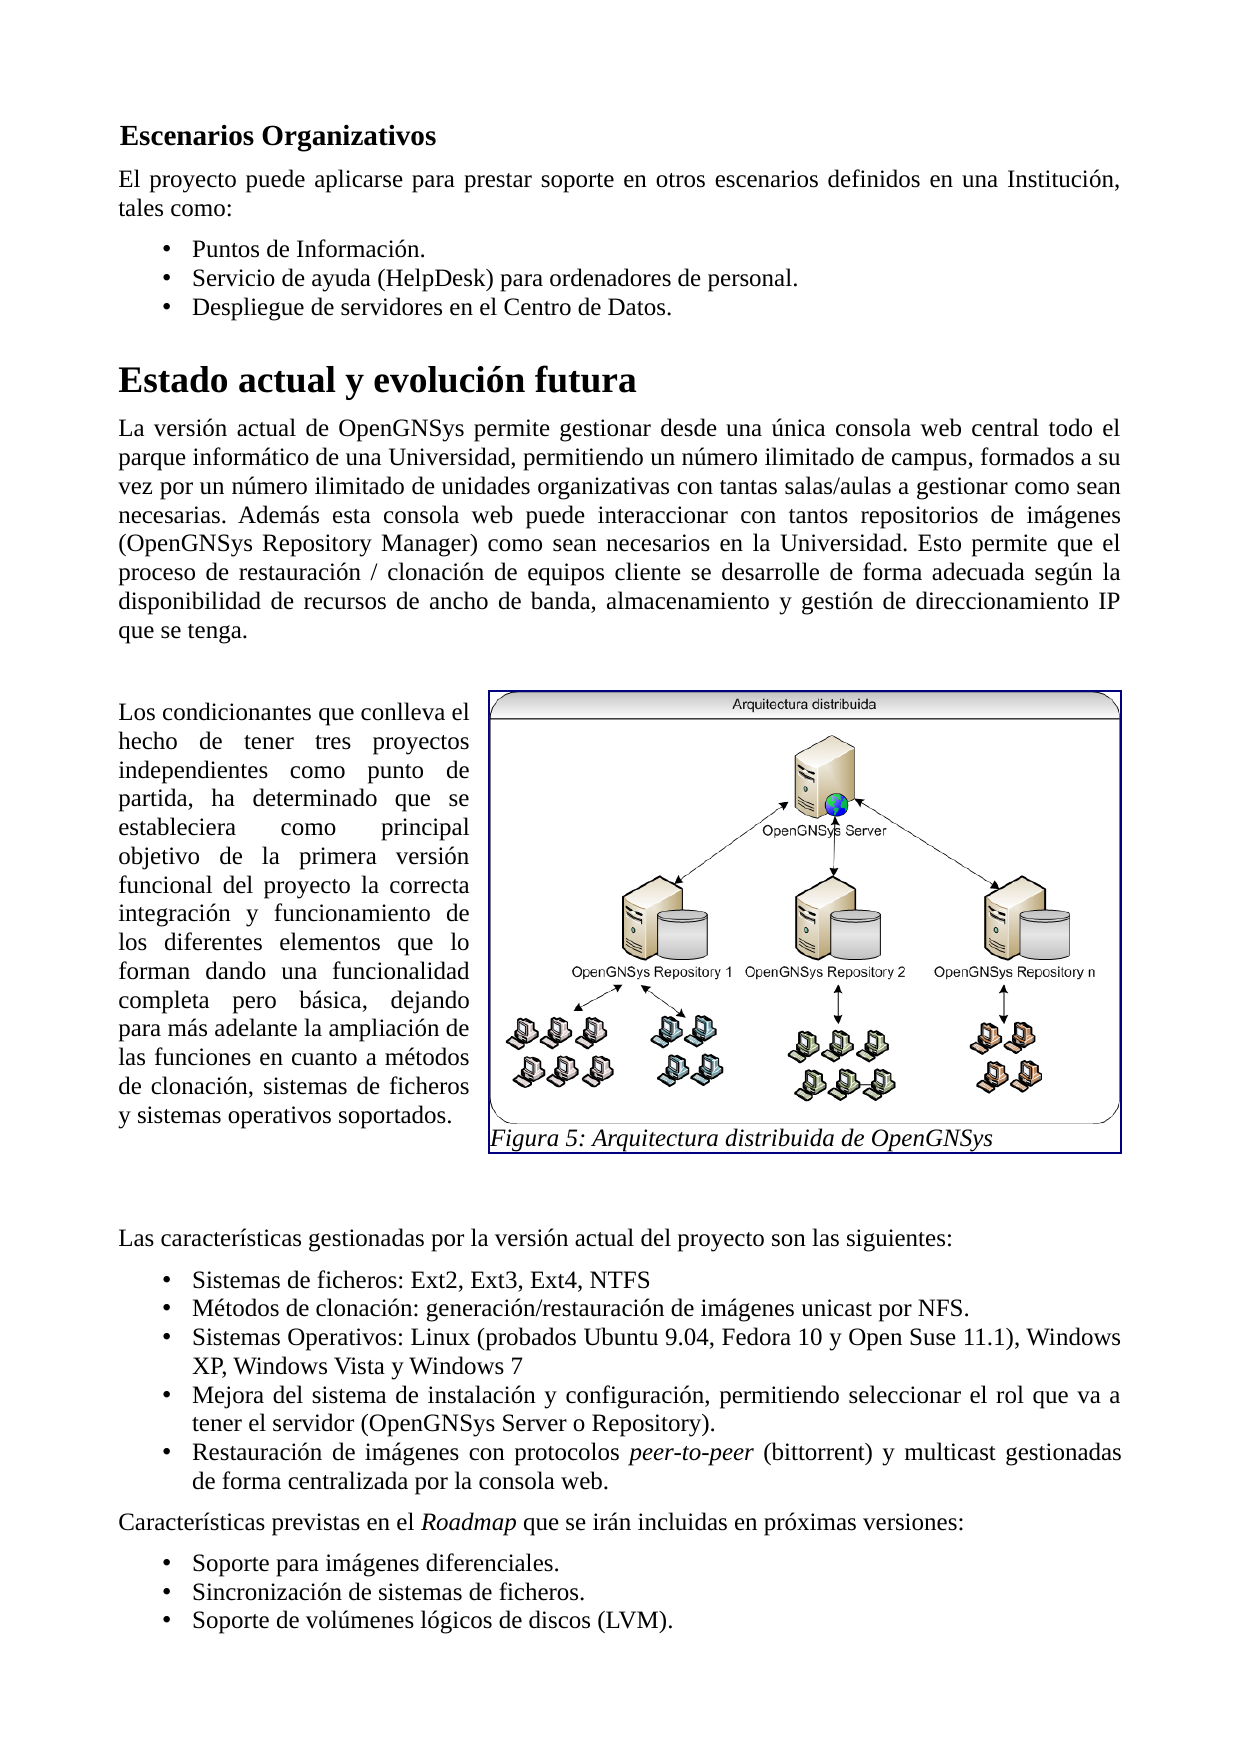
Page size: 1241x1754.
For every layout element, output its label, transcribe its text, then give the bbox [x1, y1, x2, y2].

text Figura 5: Arquitectura distribuida de OpenGNSys [490, 1124, 1120, 1152]
list Soporte de volúmenes lógicos de discos (LVM). [162, 1605, 1122, 1634]
list Soporte para imágenes diferenciales. [162, 1548, 1122, 1577]
text El proyecto puede aplicarse para prestar soporte en otros escenarios definidos en una Institución, tales como: [118, 164, 1122, 222]
list Sistemas Operativos: Linux (probados Ubuntu 9.04, Fedora 10 y Open Suse 11.1), Windows XP, Windows Vista y Windows 7 [162, 1322, 1122, 1380]
list Puntos de Información. [162, 234, 1122, 263]
picture [489, 692, 1120, 1124]
list Sistemas de ficheros: Ext2, Ext3, Ext4, NTFS [162, 1265, 1122, 1293]
subtitle Estado actual y evolución futura [118, 358, 1122, 401]
text Las características gestionadas por la versión actual del proyecto son las siguientes: [118, 1223, 1122, 1252]
list Despliegue de servidores en el Centro de Datos. [162, 292, 1122, 320]
list Mejora del sistema de instalación y configuración, permitiendo seleccionar el rol que va a tener el servidor (OpenGNSys Server o Repository). [162, 1380, 1122, 1437]
list Métodos de clonación: generación/restauración de imágenes unicast por NFS. [162, 1293, 1122, 1322]
subtitle Escenarios Organizativos [118, 118, 1122, 152]
text Los condicionantes que conlleva el hecho de tener tres proyectos independientes como punto de partida, ha determinado que se estableciera como principal objetivo de la primera versión funcional del proyecto la correcta integración y funcionamiento de los diferentes elementos que lo forman dando una funcionalidad completa pero básica, dejando para más adelante la ampliación de las funciones en cuanto a métodos de clonación, sistemas de ficheros y sistemas operativos soportados. [118, 697, 488, 1128]
text Características previstas en el Roadmap que se irán incluidas en próximas versiones: [118, 1507, 1122, 1535]
list Servicio de ayuda (HelpDesk) para ordenadores de personal. [162, 263, 1122, 292]
list Restauración de imágenes con protocolos peer-to-peer (bittorrent) y multicast gestionadas de forma centralizada por la consola web. [162, 1437, 1122, 1495]
list Sincronización de sistemas de ficheros. [162, 1577, 1122, 1605]
text La versión actual de OpenGNSys permite gestionar desde una única consola web central todo el parque informático de una Universidad, permitiendo un número ilimitado de campus, formados a su vez por un número ilimitado de unidades organizativas con tantas salas/aulas a gestionar como sean necesarias. Además esta consola web puede interaccionar con tantos repositorios de imágenes (OpenGNSys Repository Manager) como sean necesarios en la Universidad. Esto permite que el proceso de restauración / clonación de equipos cliente se desarrolle de forma adecuada según la disponibilidad de recursos de ancho de banda, almacenamiento y gestión de direccionamiento IP que se tenga. [118, 413, 1122, 643]
